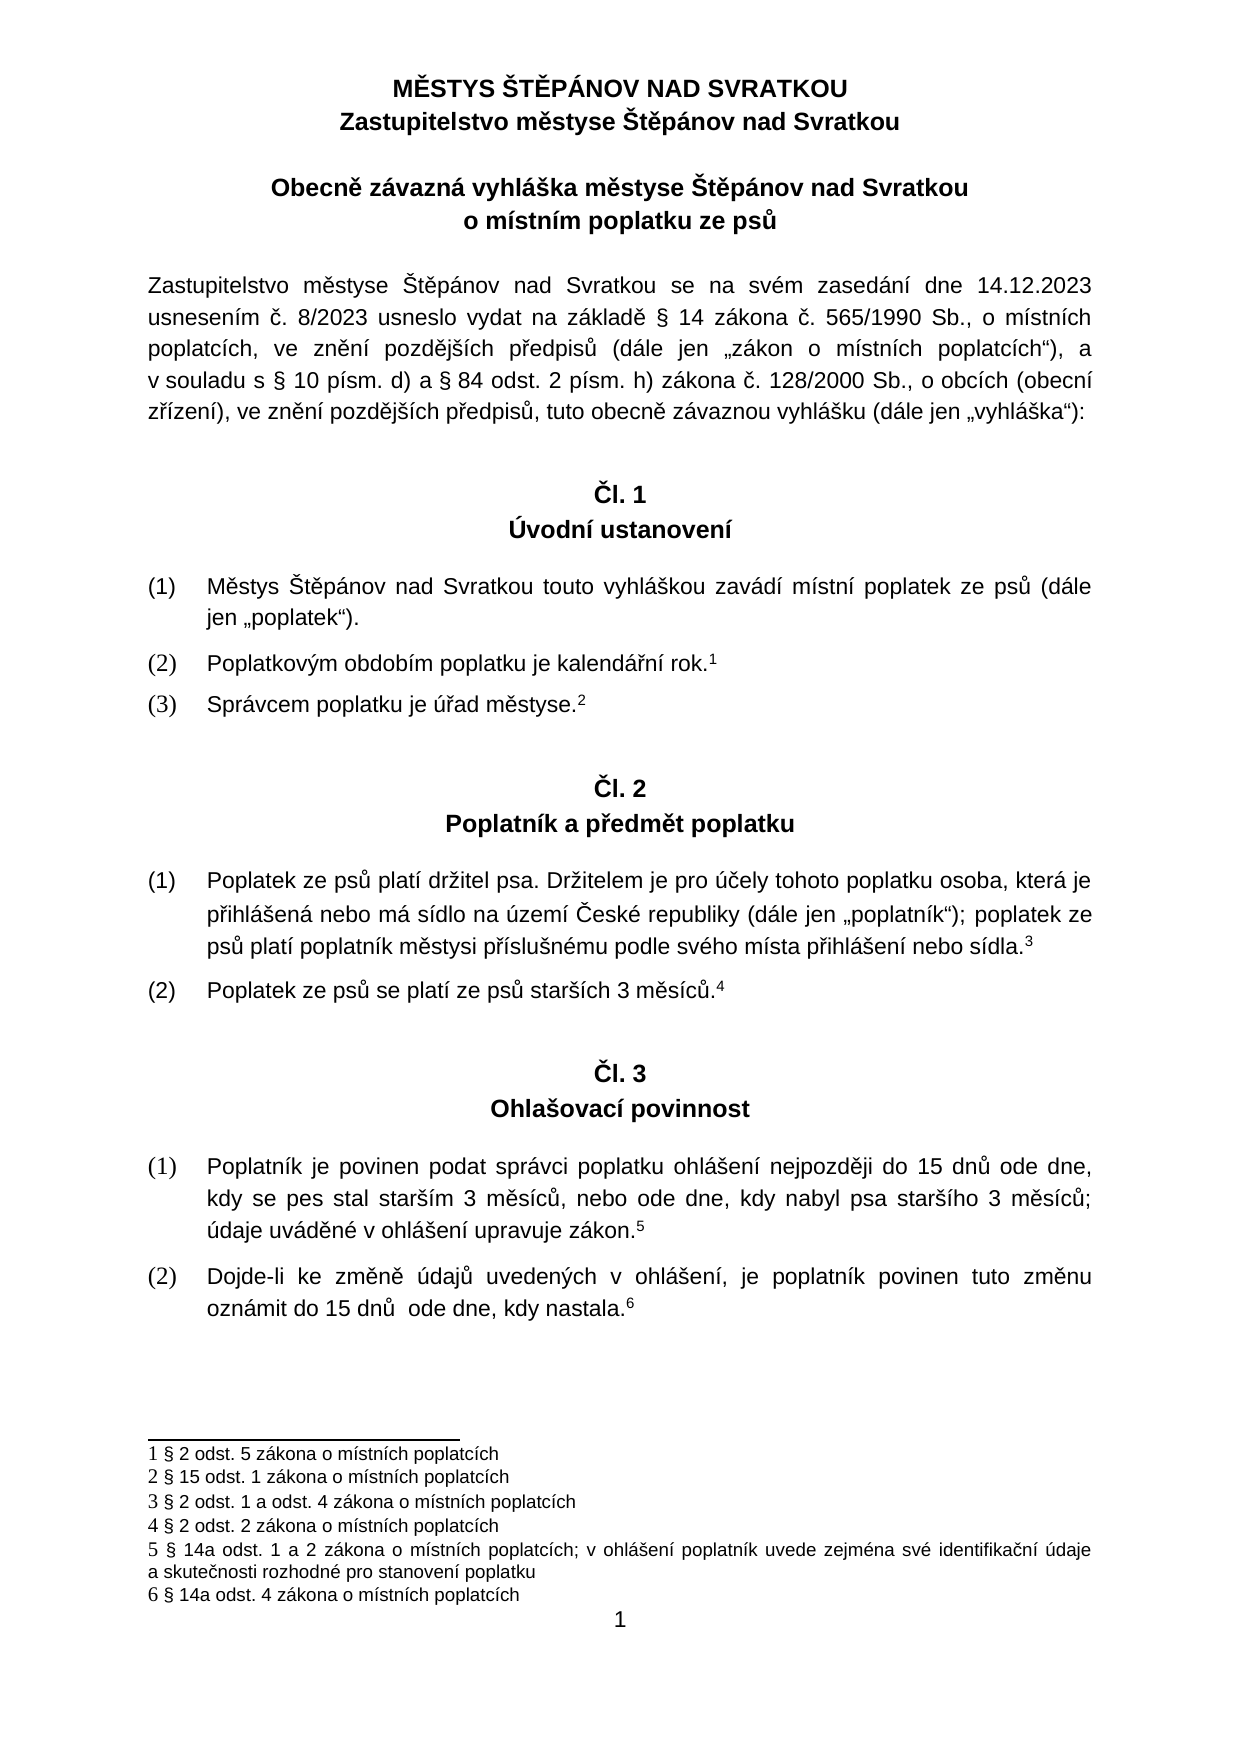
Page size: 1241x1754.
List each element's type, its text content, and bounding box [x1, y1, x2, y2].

text Zastupitelstvo městyse Štěpánov nad Svratkou [148, 107, 1093, 136]
list § 15 odst. 1 zákona o místních poplatcích [148, 1464, 1093, 1488]
list Poplatek ze psů se platí ze psů starších 3 měsíců. [148, 977, 1093, 1003]
list Dojde-li ke změně údajů uvedených v ohlášení, je poplatník povinen tuto změnu oznámit do 15 dnů ode dne, kdy nastala. [148, 1261, 1093, 1321]
list § 2 odst. 2 zákona o místních poplatcích [148, 1513, 1093, 1537]
text Zastupitelstvo městyse Štěpánov nad Svratkou se na svém zasedání dne 14.12.2023 usnesením č. 8/2023 usneslo vydat na základě § 14 zákona č. 565/1990 Sb., o místních poplatcích, ve znění pozdějších předpisů (dále jen „zákon o místních poplatcích“), a v souladu s § 10 písm. d) a § 84 odst. 2 písm. h) zákona č. 128/2000 Sb., o obcích (obecní zřízení), ve znění pozdějších předpisů, tuto obecně závaznou vyhlášku (dále jen „vyhláška“): [148, 272, 1093, 424]
text Čl. 3 [148, 1058, 1093, 1087]
text o místním poplatku ze psů [148, 206, 1093, 234]
list § 14a odst. 4 zákona o místních poplatcích [148, 1582, 1093, 1606]
text Obecně závazná vyhláška městyse Štěpánov nad Svratkou [148, 173, 1093, 202]
text MĚSTYS ŠTĚPÁNOV NAD SVRATKOU [148, 74, 1093, 102]
list Poplatník je povinen podat správci poplatku ohlášení nejpozději do 15 dnů ode dne, kdy se pes stal starším 3 měsíců, nebo ode dne, kdy nabyl psa staršího 3 měsíců; údaje uváděné v ohlášení upravuje zákon. [148, 1151, 1093, 1243]
text Úvodní ustanovení [148, 515, 1093, 543]
text Ohlašovací povinnost [148, 1093, 1093, 1122]
text Čl. 1 [148, 480, 1093, 508]
list § 2 odst. 5 zákona o místních poplatcích [148, 1440, 1093, 1464]
list Poplatkovým obdobím poplatku je kalendářní rok. [148, 648, 1093, 677]
list § 2 odst. 1 a odst. 4 zákona o místních poplatcích [148, 1488, 1093, 1513]
text Čl. 2 [148, 774, 1093, 803]
list Správcem poplatku je úřad městyse. [148, 689, 1093, 718]
list Městys Štěpánov nad Svratkou touto vyhláškou zavádí místní poplatek ze psů (dále jen „poplatek“). [148, 573, 1093, 631]
list Poplatek ze psů platí držitel psa. Držitelem je pro účely tohoto poplatku osoba, která je přihlášená nebo má sídlo na území České republiky (dále jen „poplatník“); poplatek ze psů platí poplatník městysi příslušnému podle svého místa přihlášení nebo sídla. [148, 867, 1093, 959]
list § 14a odst. 1 a 2 zákona o místních poplatcích; v ohlášení poplatník uvede zejména své identifikační údaje a skutečnosti rozhodné pro stanovení poplatku [148, 1537, 1093, 1582]
text Poplatník a předmět poplatku [148, 809, 1093, 838]
